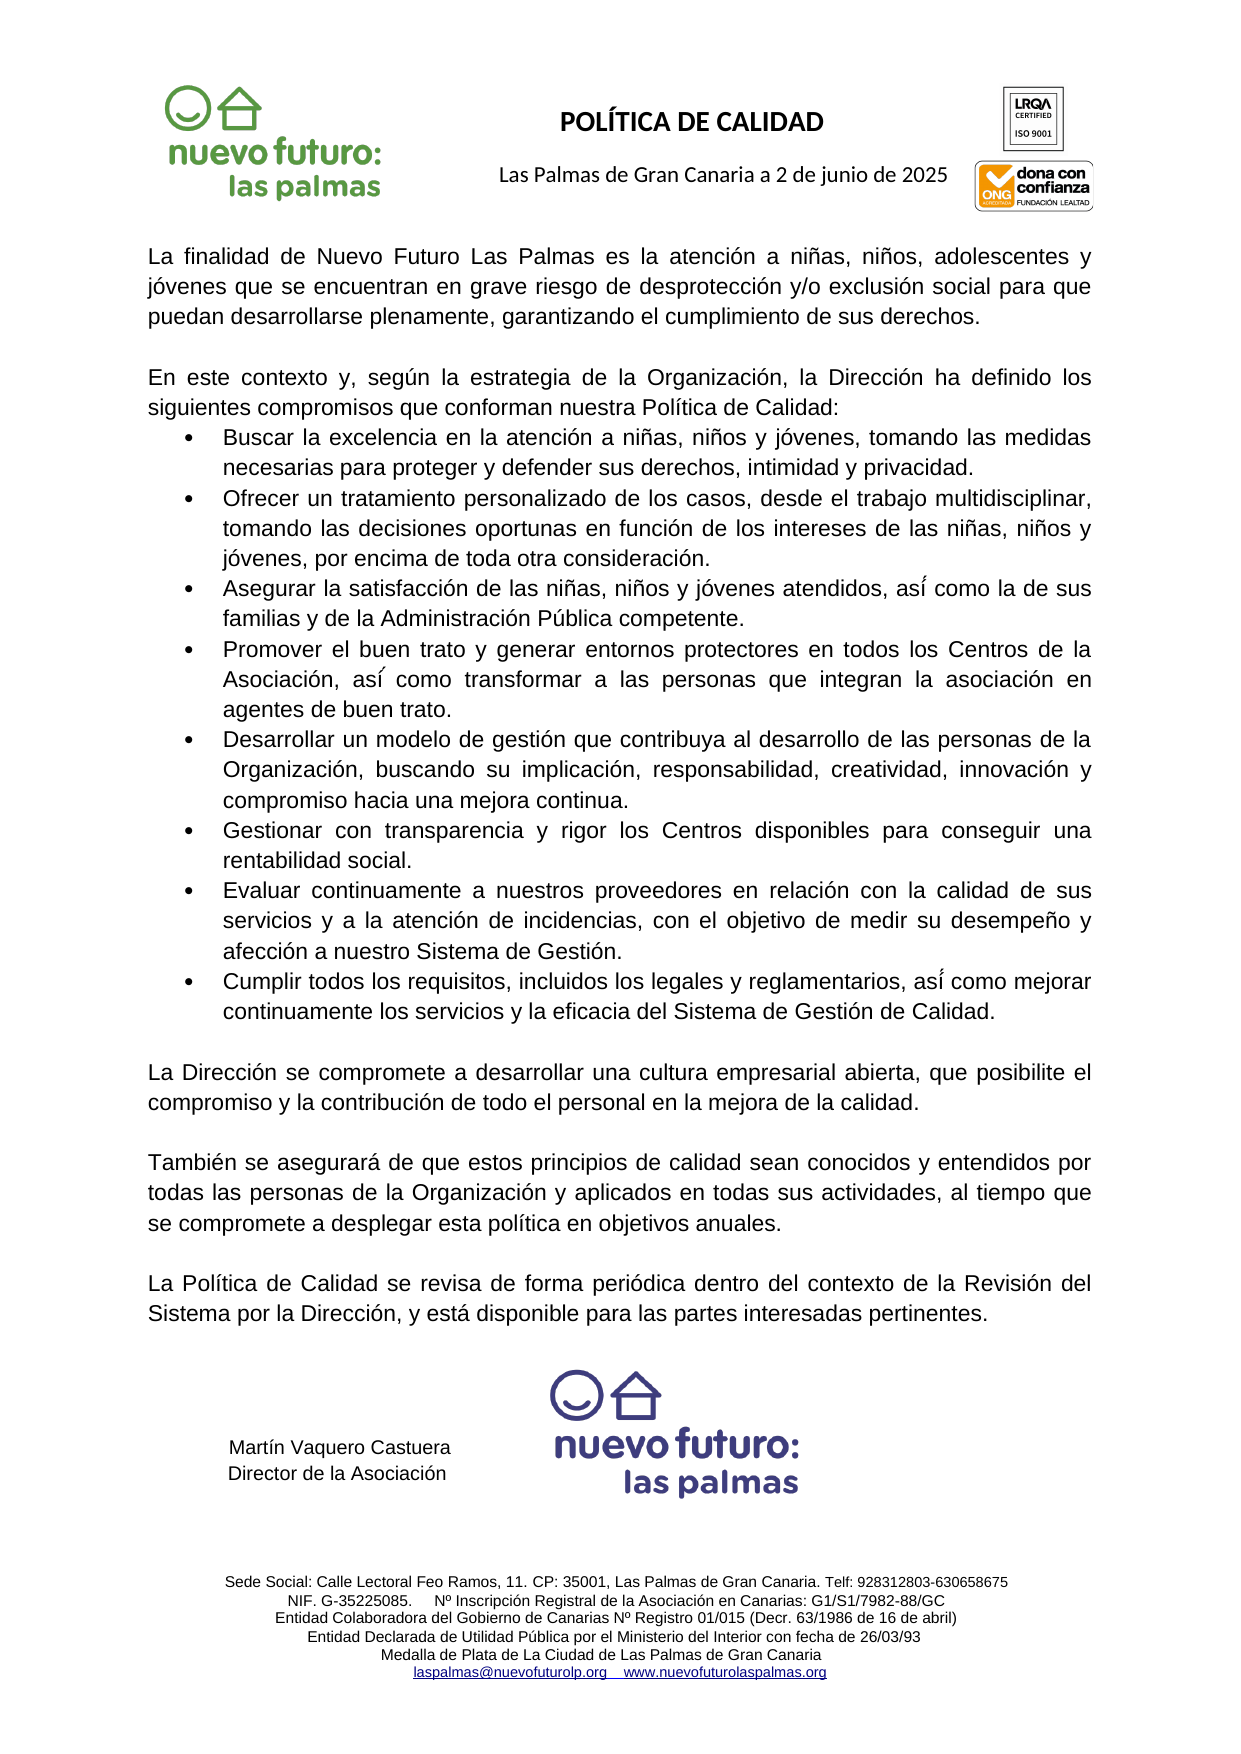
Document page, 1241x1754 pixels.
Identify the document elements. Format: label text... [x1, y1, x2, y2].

table_header [532, 1358, 805, 1518]
text La Política de Calidad se revisa de forma periódica dentro del contexto de la Revisión del Sistema por la Dirección, y está disponible para las partes interesadas pertinentes. [148, 1270, 1092, 1326]
list Evaluar continuamente a nuestros proveedores en relación con la calidad de sus servicios y a la atención de incidencias, con el objetivo de medir su desempeño y afección a nuestro Sistema de Gestión. [185, 877, 1092, 964]
list Desarrollar un modelo de gestión que contribuya al desarrollo de las personas de la Organización, buscando su implicación, responsabilidad, creatividad, innovación y compromiso hacia una mejora continua. [185, 726, 1092, 813]
list Gestionar con transparencia y rigor los Centros disponibles para conseguir una rentabilidad social. [185, 817, 1092, 873]
list Ofrecer un tratamiento personalizado de los casos, desde el trabajo multidisciplinar, tomando las decisiones oportunas en función de los intereses de las niñas, niños y jóvenes, por encima de toda otra consideración. [185, 484, 1092, 571]
list Asegurar la satisfacción de las niñas, niños y jóvenes atendidos, así́ como la de sus familias y de la Administración Pública competente. [185, 575, 1092, 632]
list Buscar la excelencia en la atención a niñas, niños y jóvenes, tomando las medidas necesarias para proteger y defender sus derechos, intimidad y privacidad. [185, 424, 1092, 481]
text La finalidad de Nuevo Futuro Las Palmas es la atención a niñas, niños, adolescentes y jóvenes que se encuentran en grave riesgo de desprotección y/o exclusión social para que puedan desarrollarse plenamente, garantizando el cumplimiento de sus derechos. [148, 243, 1092, 329]
text La Dirección se compromete a desarrollar una cultura empresarial abierta, que posibilite el compromiso y la contribución de todo el personal en la mejora de la calidad. [148, 1058, 1092, 1115]
list Promover el buen trato y generar entornos protectores en todos los Centros de la Asociación, así́ como transformar a las personas que integran la asociación en agentes de buen trato. [185, 636, 1092, 722]
text También se asegurará de que estos principios de calidad sean conocidos y entendidos por todas las personas de la Organización y aplicados en todas sus actividades, al tiempo que se compromete a desplegar esta política en objetivos anuales. [148, 1149, 1092, 1236]
table_header Martín Vaquero Castuera Director de la Asociación [148, 1358, 532, 1518]
text En este contexto y, según la estrategia de la Organización, la Dirección ha definido los siguientes compromisos que conforman nuestra Política de Calidad: [148, 364, 1092, 420]
list Cumplir todos los requisitos, incluidos los legales y reglamentarios, así́ como mejorar continuamente los servicios y la eficacia del Sistema de Gestión de Calidad. [185, 968, 1092, 1024]
